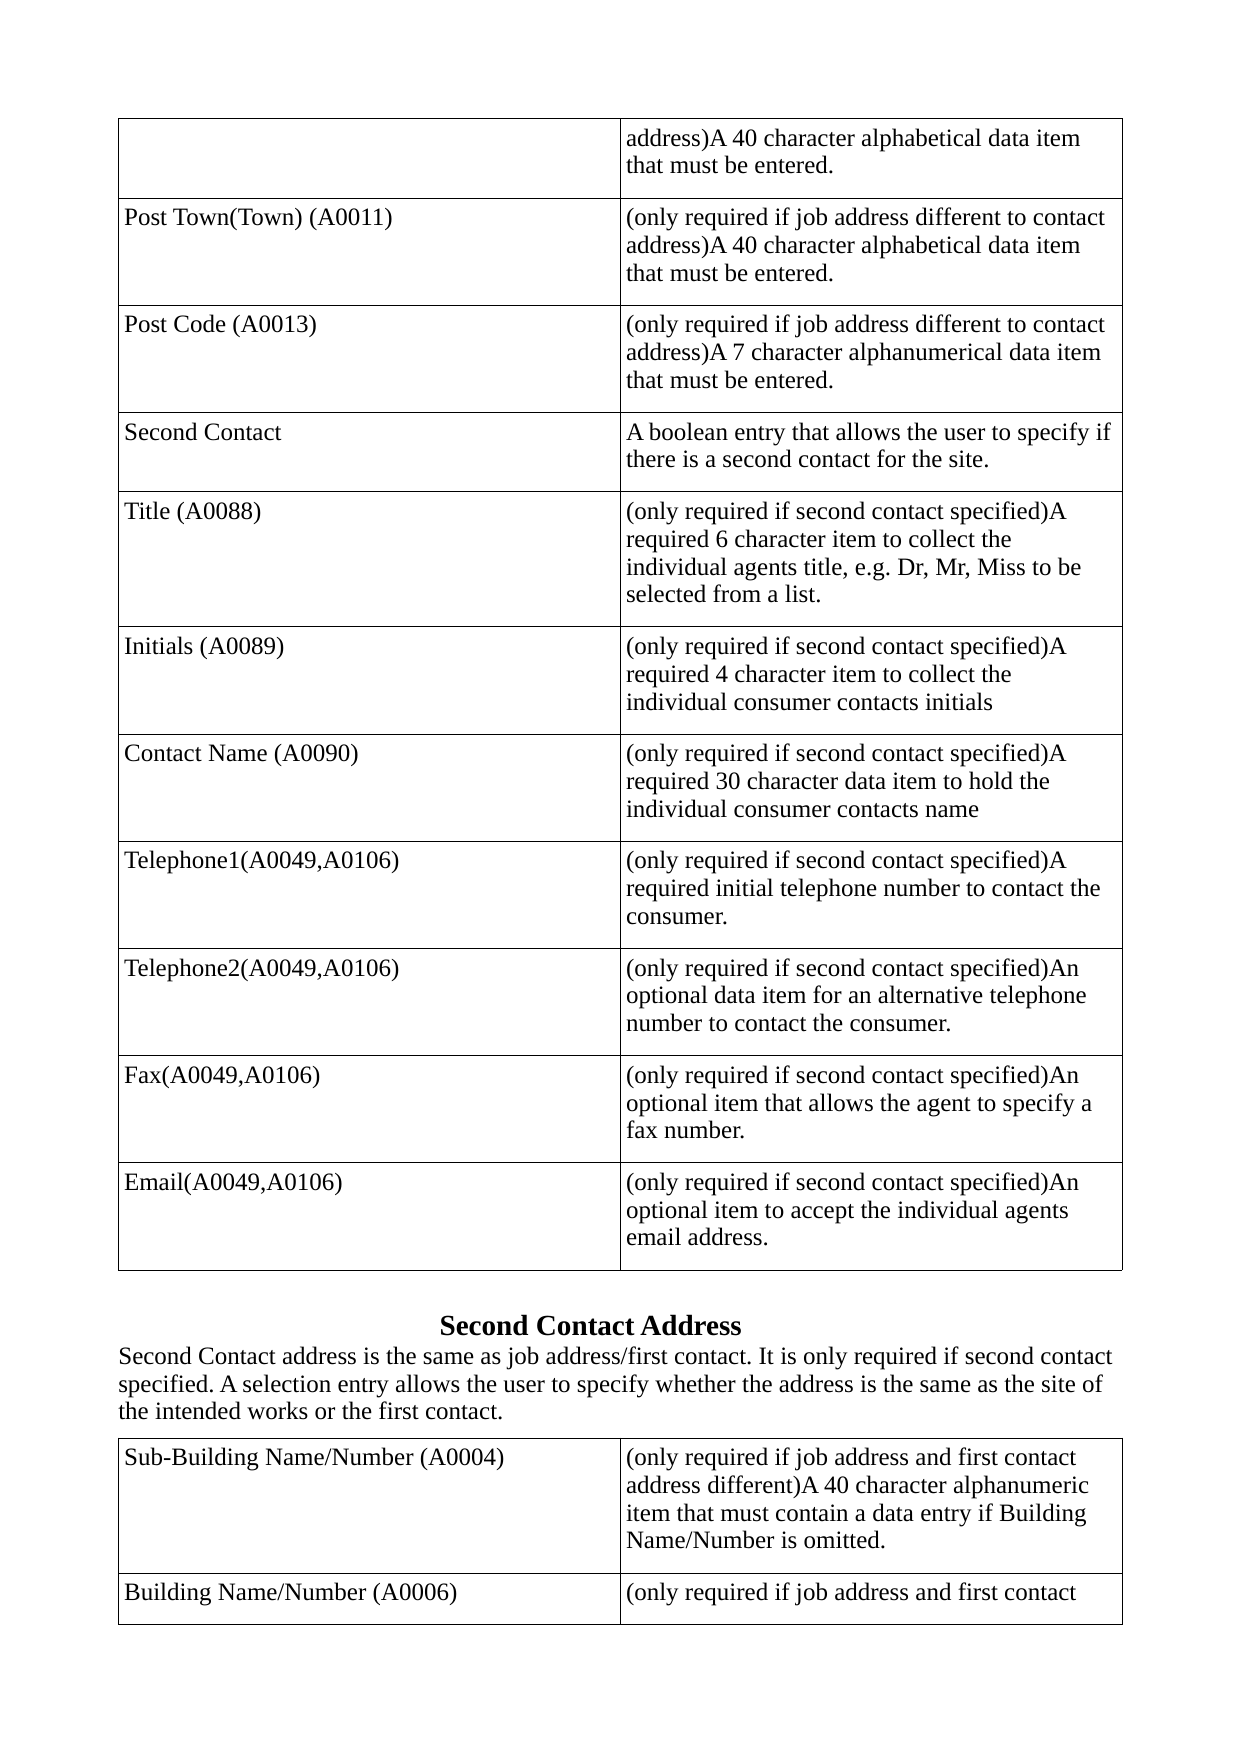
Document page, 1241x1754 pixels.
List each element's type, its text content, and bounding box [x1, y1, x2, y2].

table_cell (only required if second contact specified)An optional data item for an alternative telephone number to contact the consumer. [621, 949, 1122, 1055]
table_cell A boolean entry that allows the user to specify if there is a second contact for the site. [621, 413, 1122, 491]
table_cell (only required if second contact specified)An optional item to accept the individual agents email address. [621, 1163, 1122, 1269]
table_cell Fax(A0049,A0106) [119, 1056, 620, 1162]
table_header Sub-Building Name/Number (A0004) [119, 1439, 620, 1573]
table_cell (only required if second contact specified)A required 4 character item to collect the individual consumer contacts initials [621, 627, 1122, 733]
table_cell (only required if second contact specified)An optional item that allows the agent to specify a fax number. [621, 1056, 1122, 1162]
table_cell (only required if job address different to contact address)A 7 character alphanumerical data item that must be entered. [621, 306, 1122, 412]
text Second Contact address is the same as job address/first contact. It is only required if second contact specified. A selection entry allows the user to specify whether the address is the same as the site of the intended works or the first contact. [118, 1342, 1122, 1425]
table_cell Email(A0049,A0106) [119, 1163, 620, 1269]
table_cell Title (A0088) [119, 492, 620, 626]
table_cell (only required if second contact specified)A required initial telephone number to contact the consumer. [621, 842, 1122, 948]
table_cell Initials (A0089) [119, 627, 620, 733]
table_cell [119, 119, 620, 198]
table_cell Second Contact [119, 413, 620, 491]
table_cell (only required if second contact specified)A required 6 character item to collect the individual agents title, e.g. Dr, Mr, Miss to be selected from a list. [621, 492, 1122, 626]
table_cell Post Code (A0013) [119, 306, 620, 412]
table_cell Contact Name (A0090) [119, 735, 620, 841]
table_cell Building Name/Number (A0006) [119, 1574, 620, 1624]
table_cell Telephone2(A0049,A0106) [119, 949, 620, 1055]
table_cell (only required if second contact specified)A required 30 character data item to hold the individual consumer contacts name [621, 735, 1122, 841]
table_header (only required if job address and first contact address different)A 40 character alphanumeric item that must contain a data entry if Building Name/Number is omitted. [621, 1439, 1122, 1573]
table_cell Telephone1(A0049,A0106) [119, 842, 620, 948]
table_cell (only required if job address and first contact [621, 1574, 1122, 1624]
table_cell Post Town(Town) (A0011) [119, 199, 620, 305]
table_cell address)A 40 character alphabetical data item that must be entered. [621, 119, 1122, 198]
subtitle Second Contact Address [59, 1310, 1122, 1342]
table_cell (only required if job address different to contact address)A 40 character alphabetical data item that must be entered. [621, 199, 1122, 305]
